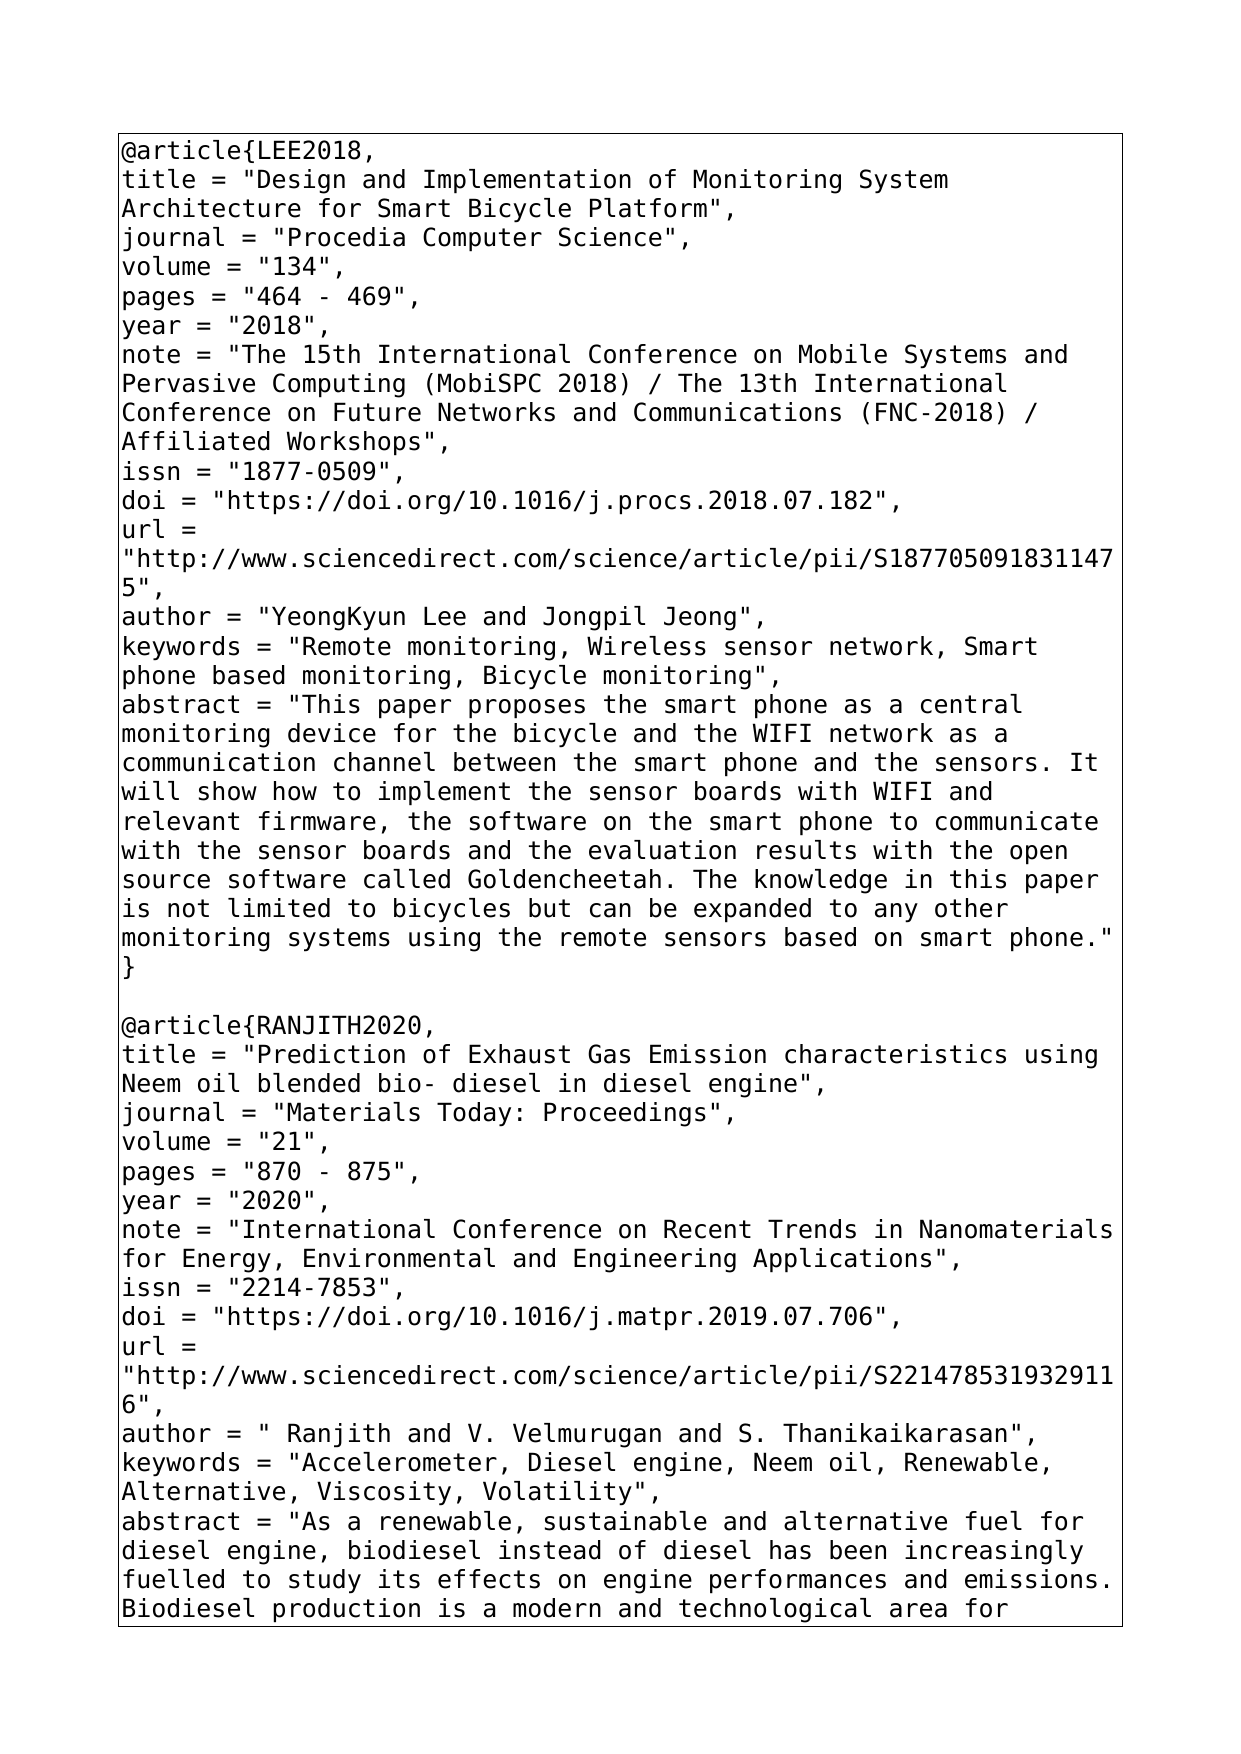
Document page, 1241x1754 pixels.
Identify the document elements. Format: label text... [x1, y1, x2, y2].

table_header @article{LEE2018, title = "Design and Implementation of Monitoring System Architecture for Smart Bicycle Platform", journal = "Procedia Computer Science", volume = "134", pages = "464 - 469", year = "2018", note = "The 15th International Conference on Mobile Systems and Pervasive Computing (MobiSPC 2018) / The 13th International Conference on Future Networks and Communications (FNC-2018) / Affiliated Workshops", issn = "1877-0509", doi = "https://doi.org/10.1016/j.procs.2018.07.182", url = "http://www.sciencedirect.com/science/article/pii/S1877050918311475", author = "YeongKyun Lee and Jongpil Jeong", keywords = "Remote monitoring, Wireless sensor network, Smart phone based monitoring, Bicycle monitoring", abstract = "This paper proposes the smart phone as a central monitoring device for the bicycle and the WIFI network as a communication channel between the smart phone and the sensors. It will show how to implement the sensor boards with WIFI and relevant firmware, the software on the smart phone to communicate with the sensor boards and the evaluation results with the open source software called Goldencheetah. The knowledge in this paper is not limited to bicycles but can be expanded to any other monitoring systems using the remote sensors based on smart phone." } @article{RANJITH2020, title = "Prediction of Exhaust Gas Emission characteristics using Neem oil blended bio- diesel in diesel engine", journal = "Materials Today: Proceedings", volume = "21", pages = "870 - 875", year = "2020", note = "International Conference on Recent Trends in Nanomaterials for Energy, Environmental and Engineering Applications", issn = "2214-7853", doi = "https://doi.org/10.1016/j.matpr.2019.07.706", url = "http://www.sciencedirect.com/science/article/pii/S2214785319329116", author = " Ranjith and V. Velmurugan and S. Thanikaikarasan", keywords = "Accelerometer, Diesel engine, Neem oil, Renewable, Alternative, Viscosity, Volatility", abstract = "As a renewable, sustainable and alternative fuel for diesel engine, biodiesel instead of diesel has been increasingly fuelled to study its effects on engine performances and emissions. Biodiesel production is a modern and technological area for [119, 134, 1122, 1626]
